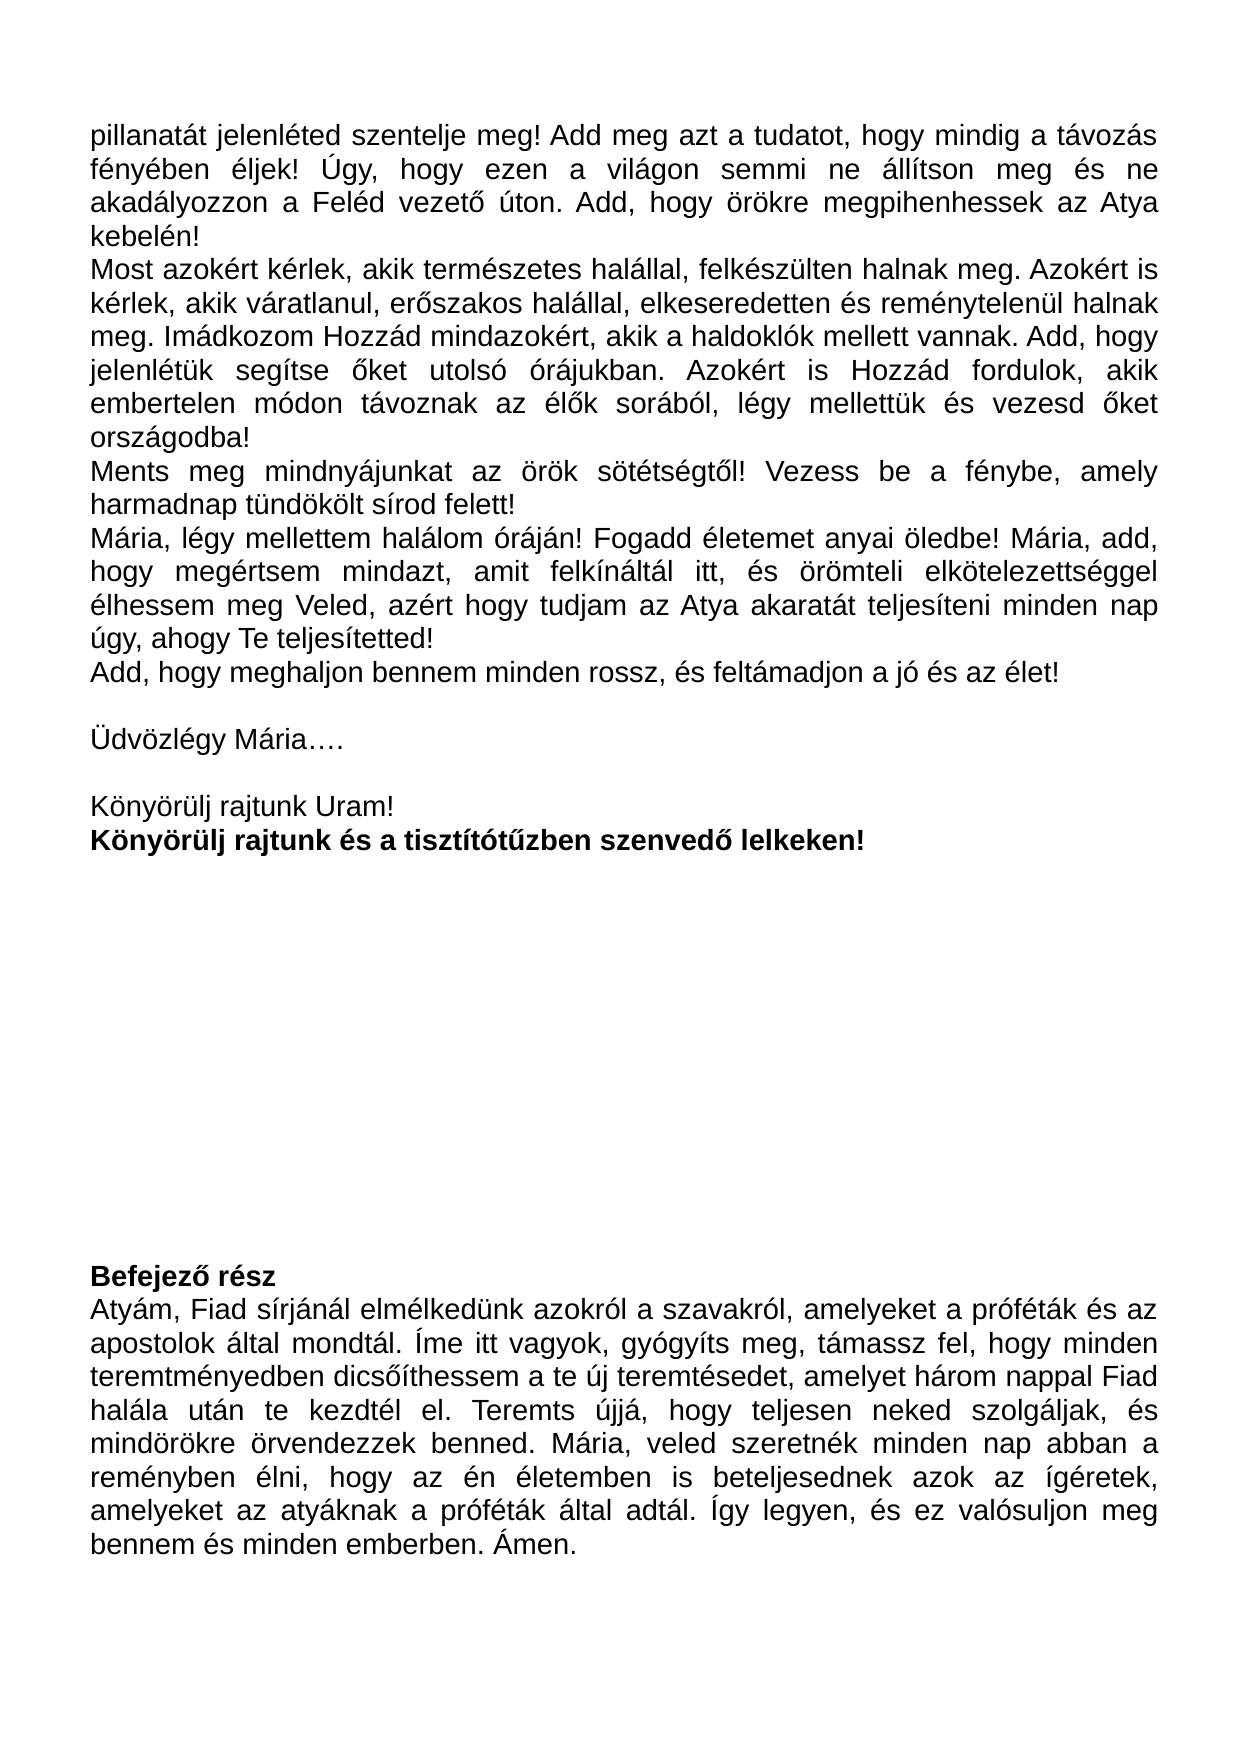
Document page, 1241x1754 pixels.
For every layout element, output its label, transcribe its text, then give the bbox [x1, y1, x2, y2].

text Mária, légy mellettem halálom óráján! Fogadd életemet anyai öledbe! Mária, add, hogy megértsem mindazt, amit felkínáltál itt, és örömteli elkötelezettséggel élhessem meg Veled, azért hogy tudjam az Atya akaratát teljesíteni minden nap úgy, ahogy Te teljesítetted! [90, 521, 1160, 655]
text pillanatát jelenléted szentelje meg! Add meg azt a tudatot, hogy mindig a távozás fényében éljek! Úgy, hogy ezen a világon semmi ne állítson meg és ne akadályozzon a Feléd vezető úton. Add, hogy örökre megpihenhessek az Atya kebelén! [90, 118, 1160, 252]
text Könyörülj rajtunk Uram! [90, 789, 1160, 822]
text Ments meg mindnyájunkat az örök sötétségtől! Vezess be a fénybe, amely harmadnap tündökölt sírod felett! [90, 453, 1160, 521]
text Üdvözlégy Mária…. [90, 722, 1160, 755]
text Könyörülj rajtunk és a tisztítótűzben szenvedő lelkeken! [90, 822, 1160, 856]
text Atyám, Fiad sírjánál elmélkedünk azokról a szavakról, amelyeket a próféták és az apostolok által mondtál. Íme itt vagyok, gyógyíts meg, támassz fel, hogy minden teremtményedben dicsőíthessem a te új teremtésedet, amelyet három nappal Fiad halála után te kezdtél el. Teremts újjá, hogy teljesen neked szolgáljak, és mindörökre örvendezzek benned. Mária, veled szeretnék minden nap abban a reményben élni, hogy az én életemben is beteljesednek azok az ígéretek, amelyeket az atyáknak a próféták által adtál. Így legyen, és ez valósuljon meg bennem és minden emberben. Ámen. [90, 1292, 1160, 1560]
text Add, hogy meghaljon bennem minden rossz, és feltámadjon a jó és az élet! [90, 655, 1160, 688]
text Most azokért kérlek, akik természetes halállal, felkészülten halnak meg. Azokért is kérlek, akik váratlanul, erőszakos halállal, elkeseredetten és reménytelenül halnak meg. Imádkozom Hozzád mindazokért, akik a haldoklók mellett vannak. Add, hogy jelenlétük segítse őket utolsó órájukban. Azokért is Hozzád fordulok, akik embertelen módon távoznak az élők sorából, légy mellettük és vezesd őket országodba! [90, 252, 1160, 453]
text Befejező rész [90, 1258, 1160, 1292]
